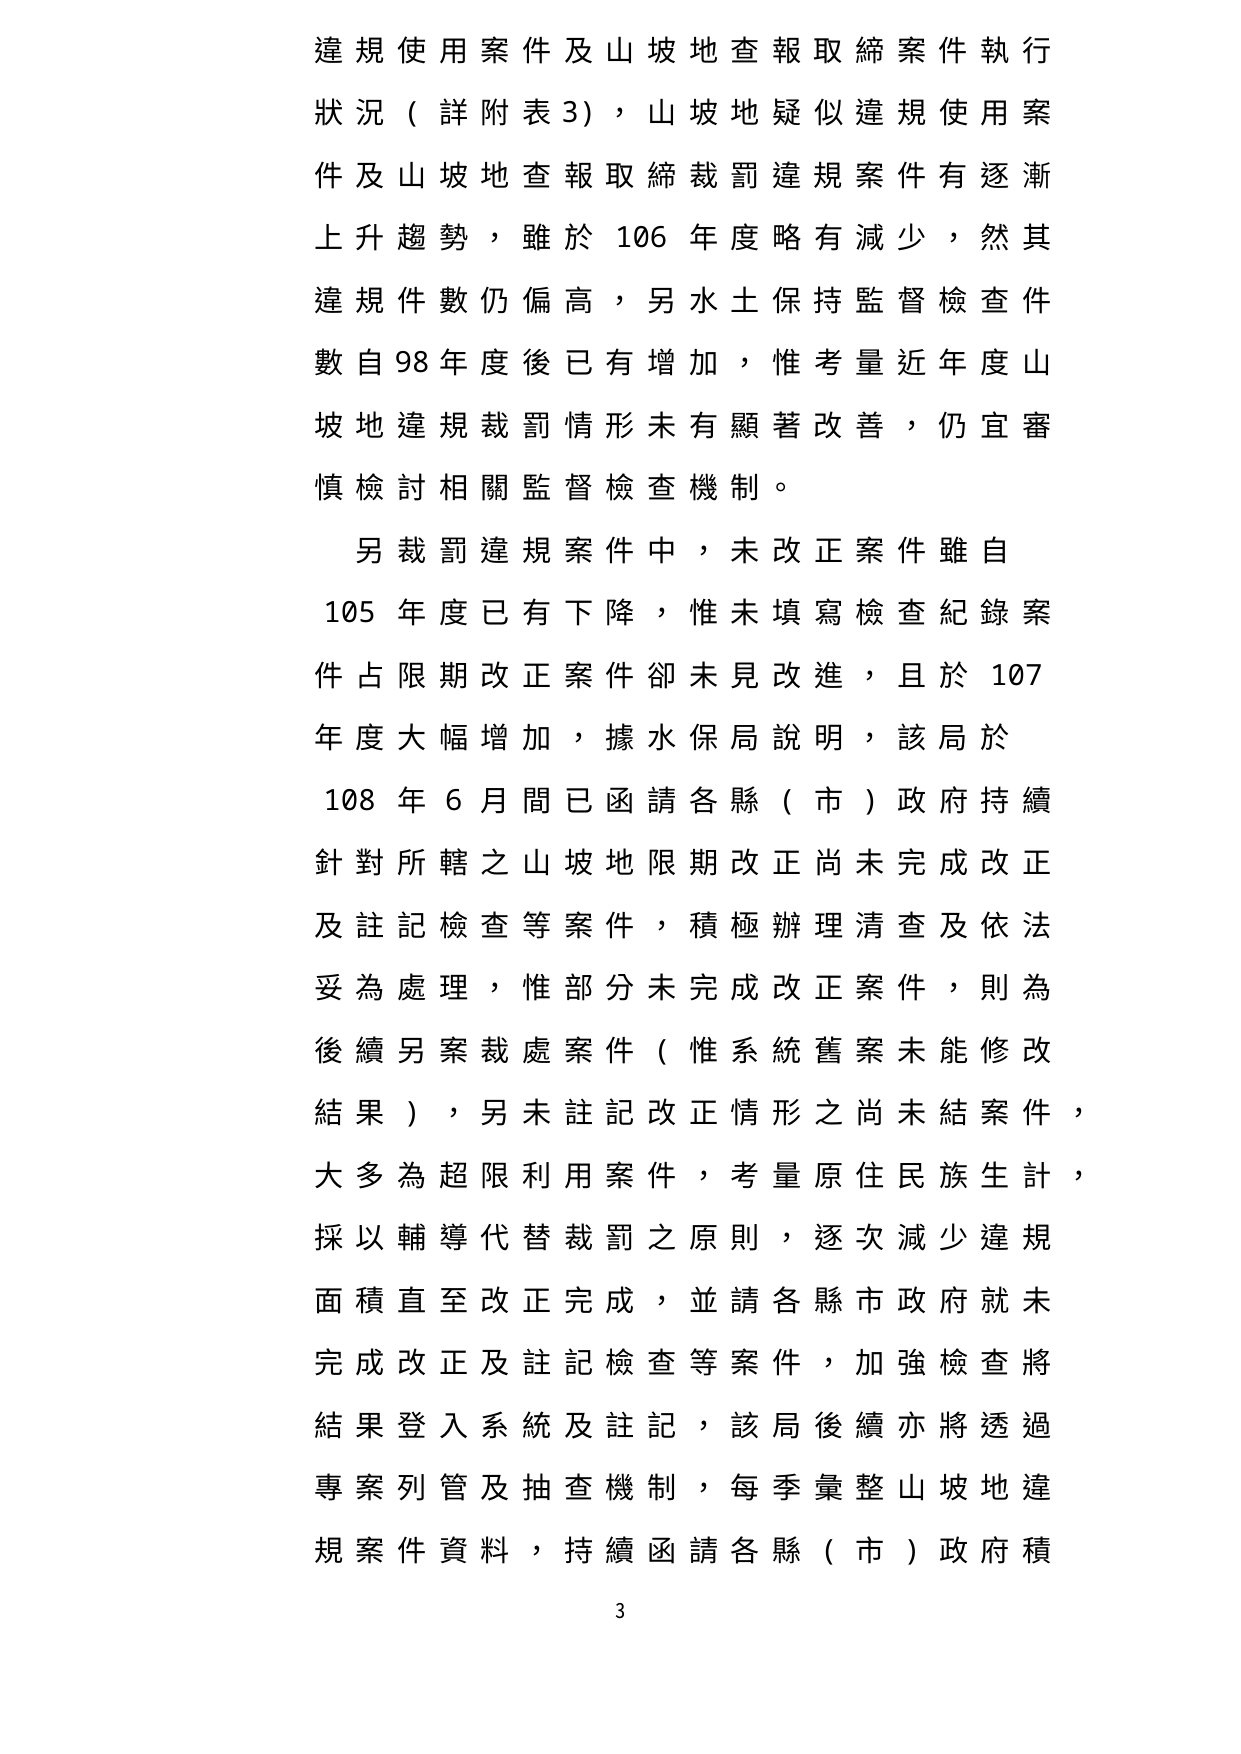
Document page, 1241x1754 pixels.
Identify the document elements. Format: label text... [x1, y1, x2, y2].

text 另裁罰違規案件中，未改正案件雖自105年度已有下降，惟未填寫檢查紀錄案件占限期改正案件卻未見改進，且於107年度大幅增加，據水保局說明，該局於108年6月間已函請各縣(市)政府持續針對所轄之山坡地限期改正尚未完成改正及註記檢查等案件，積極辦理清查及依法妥為處理，惟部分未完成改正案件，則為後續另案裁處案件(惟系統舊案未能修改結果)，另未註記改正情形之尚未結案件，大多為超限利用案件，考量原住民族生計，採以輔導代替裁罰之原則，逐次減少違規面積直至改正完成，並請各縣市政府就未完成改正及註記檢查等案件，加強檢查將結果登入系統及註記，該局後續亦將透過專案列管及抽查機制，每季彙整山坡地違規案件資料，持續函請各縣(市)政府積極辦理。 [271, 507, 1058, 1569]
text 違規使用案件及山坡地查報取締案件執行狀況(詳附表3)，山坡地疑似違規使用案件及山坡地查報取締裁罰違規案件有逐漸上升趨勢，雖於106年度略有減少，然其違規件數仍偏高，另水土保持監督檢查件數自98年度後已有增加，惟考量近年度山坡地違規裁罰情形未有顯著改善，仍宜審慎檢討相關監督檢查機制。 [271, 7, 1058, 507]
